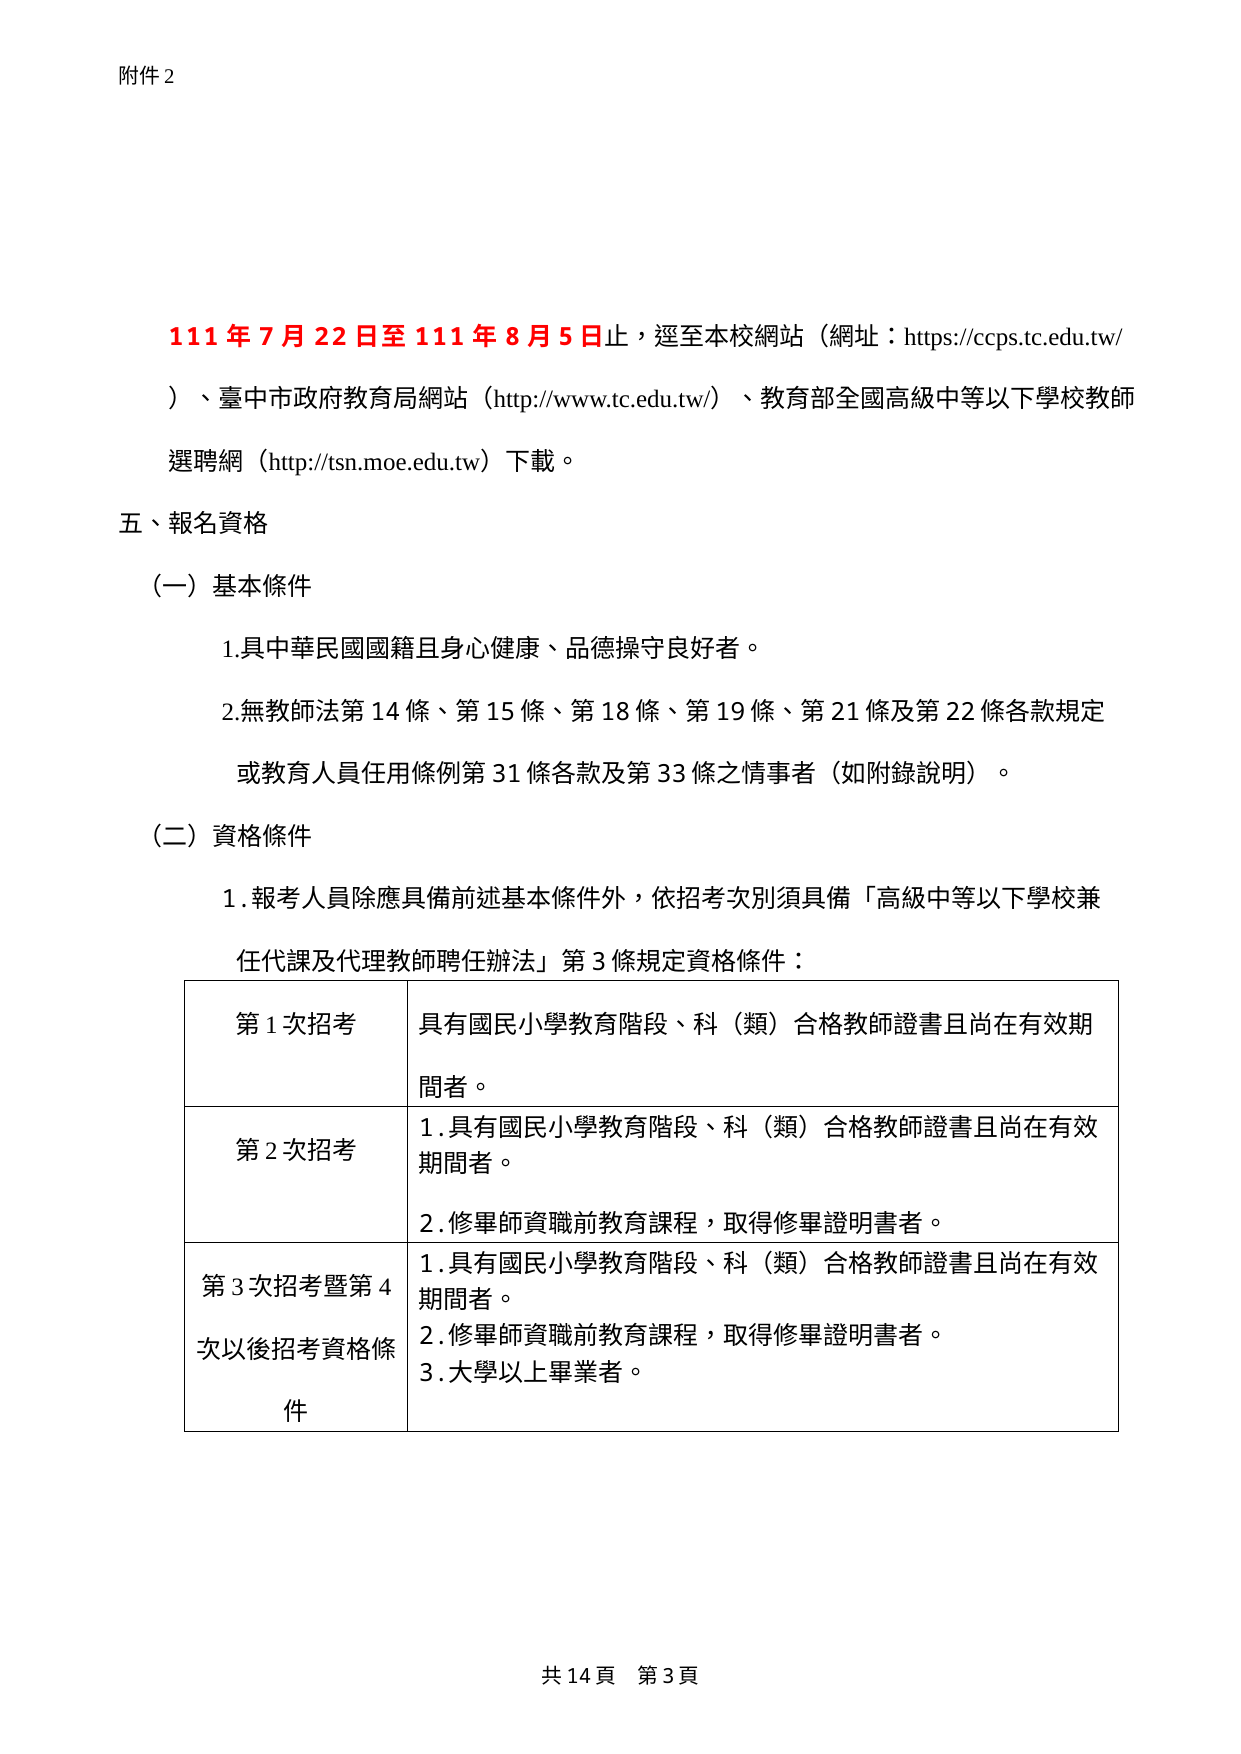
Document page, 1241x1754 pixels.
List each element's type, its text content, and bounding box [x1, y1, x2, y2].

text 1.報考人員除應具備前述基本條件外，依招考次別須具備「高級中等以下學校兼任代課及代理教師聘任辦法」第3條規定資格條件： [221, 855, 1122, 980]
text 111年7月22日至111年8月5日止，逕至本校網站（網址：https://ccps.tc.edu.tw/）、臺中市政府教育局網站（http://www.tc.edu.tw/）、教育部全國高級中等以下學校教師選聘網（http://tsn.moe.edu.tw）下載。 [118, 293, 1137, 480]
table_header 第1次招考 [185, 981, 407, 1106]
table_cell 第2次招考 [185, 1107, 407, 1242]
text 2.無教師法第14條、第15條、第18條、第19條、第21條及第22條各款規定或教育人員任用條例第31條各款及第33條之情事者（如附錄說明）。 [221, 668, 1122, 793]
table_cell 第3次招考暨第4次以後招考資格條件 [185, 1243, 407, 1431]
text （二）資格條件 [118, 793, 1122, 855]
table_cell 1.具有國民小學教育階段、科（類）合格教師證書且尚在有效期間者。 2.修畢師資職前教育課程，取得修畢證明書者。 3.大學以上畢業者。 [408, 1243, 1118, 1431]
table_header 具有國民小學教育階段、科（類）合格教師證書且尚在有效期間者。 [408, 981, 1118, 1106]
text 1.具中華民國國籍且身心健康、品德操守良好者。 [118, 605, 1122, 668]
table_cell 1.具有國民小學教育階段、科（類）合格教師證書且尚在有效期間者。 2.修畢師資職前教育課程，取得修畢證明書者。 [408, 1107, 1118, 1242]
text （一）基本條件 [118, 543, 1122, 605]
text 五、報名資格 [118, 480, 1122, 543]
